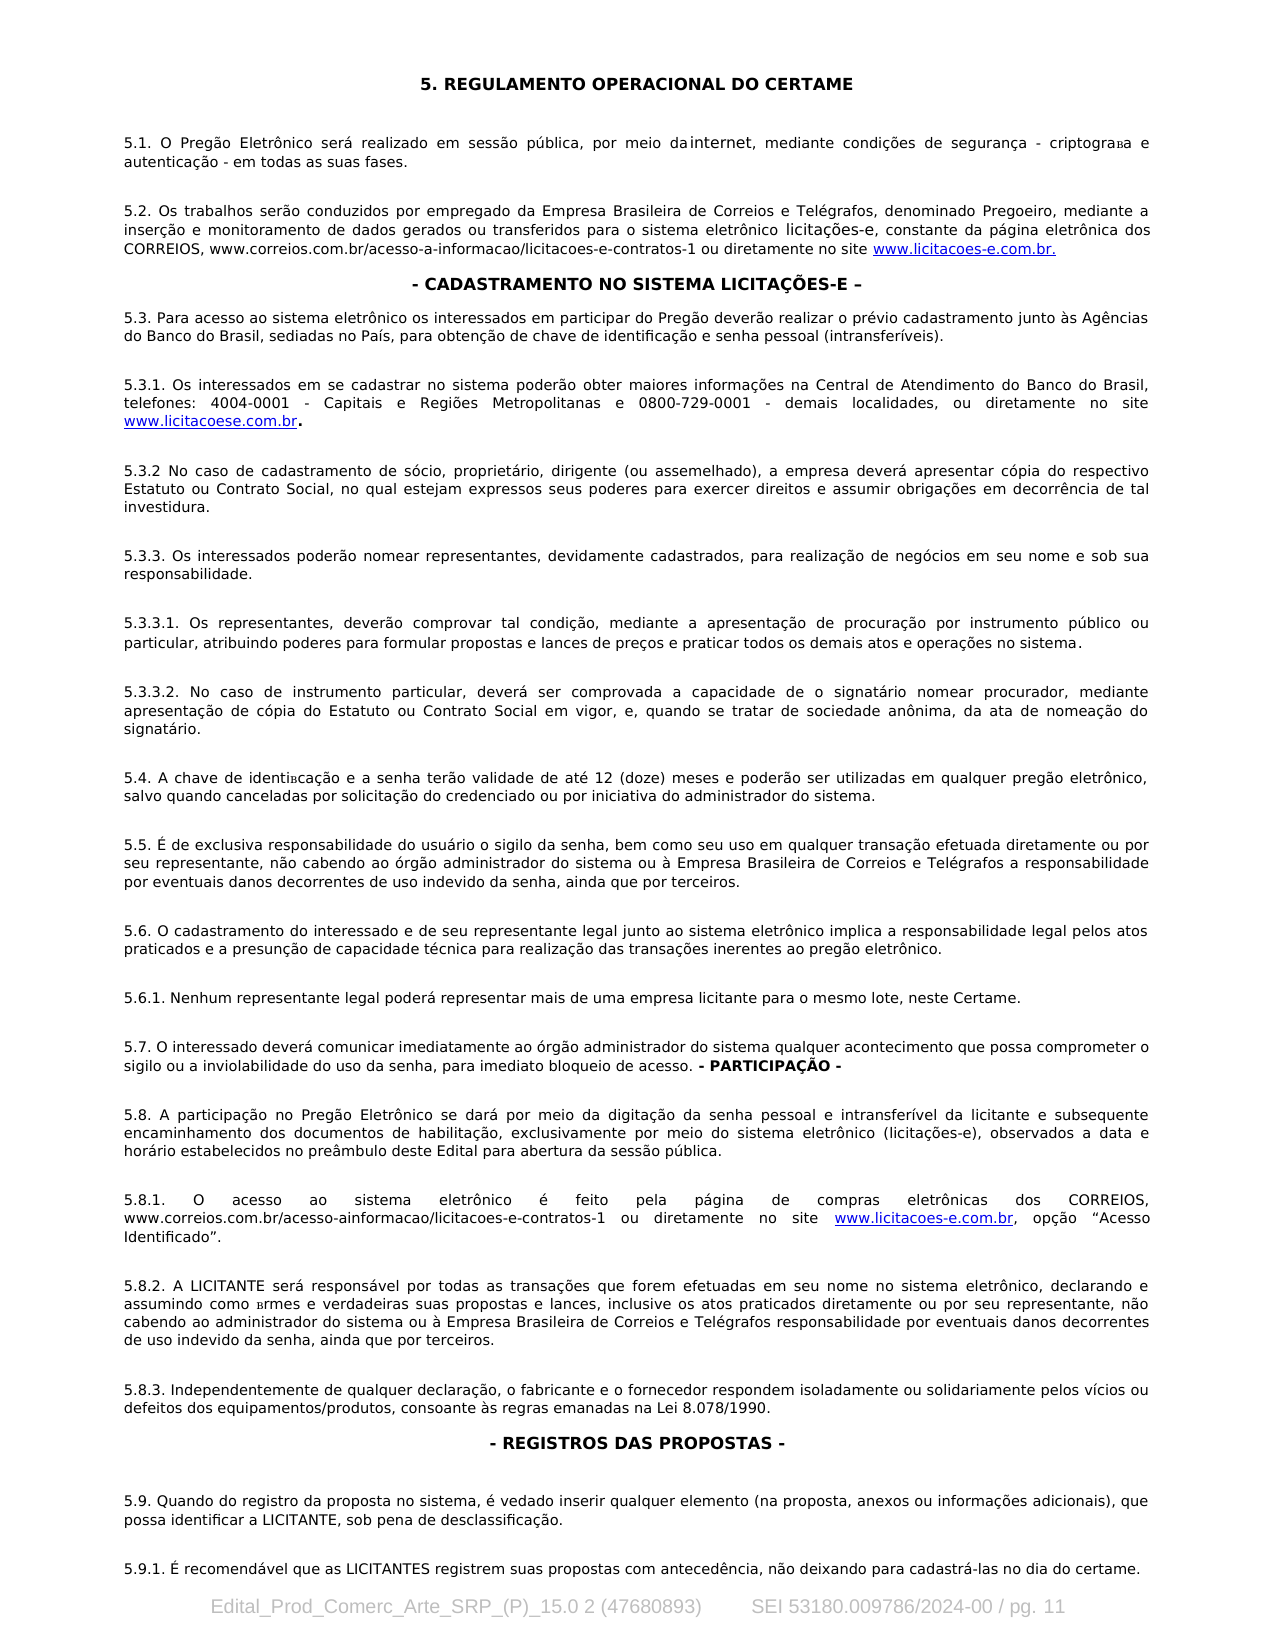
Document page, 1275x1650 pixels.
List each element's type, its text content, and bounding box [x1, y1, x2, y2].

text 5.1. O Pregão Eletrônico será realizado em sessão pública, por meio dainternet, mediante condições de segurança - criptograa e autenticação - em todas as suas fases. [124, 134, 1151, 171]
subtitle 5. REGULAMENTO OPERACIONAL DO CERTAME [118, 75, 1156, 94]
text 5.7. O interessado deverá comunicar imediatamente ao órgão administrador do sistema qualquer acontecimento que possa comprometer o sigilo ou a inviolabilidade do uso da senha, para imediato bloqueio de acesso. - PARTICIPAÇÃO - [124, 1039, 1151, 1074]
text 5.3.2 No caso de cadastramento de sócio, proprietário, dirigente (ou assemelhado), a empresa deverá apresentar cópia do respectivo Estatuto ou Contrato Social, no qual estejam expressos seus poderes para exercer direitos e assumir obrigações em decorrência de tal investidura. [124, 462, 1151, 516]
text 5.8.3. Independentemente de qualquer declaração, o fabricante e o fornecedor respondem isoladamente ou solidariamente pelos vícios ou defeitos dos equipamentos/produtos, consoante às regras emanadas na Lei 8.078/1990. [124, 1381, 1151, 1417]
text 5.4. A chave de identicação e a senha terão validade de até 12 (doze) meses e poderão ser utilizadas em qualquer pregão eletrônico, salvo quando canceladas por solicitação do credenciado ou por iniciativa do administrador do sistema. [124, 770, 1151, 805]
text 5.8. A participação no Pregão Eletrônico se dará por meio da digitação da senha pessoal e intransferível da licitante e subsequente encaminhamento dos documentos de habilitação, exclusivamente por meio do sistema eletrônico (licitações-e), observados a data e horário estabelecidos no preâmbulo deste Edital para abertura da sessão pública. [124, 1107, 1151, 1160]
text 5.5. É de exclusiva responsabilidade do usuário o sigilo da senha, bem como seu uso em qualquer transação efetuada diretamente ou por seu representante, não cabendo ao órgão administrador do sistema ou à Empresa Brasileira de Correios e Telégrafos a responsabilidade por eventuais danos decorrentes de uso indevido da senha, ainda que por terceiros. [124, 837, 1151, 890]
text 5.3.3.1. Os representantes, deverão comprovar tal condição, mediante a apresentação de procuração por instrumento público ou particular, atribuindo poderes para formular propostas e lances de preços e praticar todos os demais atos e operações no sistema. [124, 615, 1151, 652]
subtitle - REGISTROS DAS PROPOSTAS - [118, 1434, 1157, 1453]
text 5.8.2. A LICITANTE será responsável por todas as transações que forem efetuadas em seu nome no sistema eletrônico, declarando e assumindo como rmes e verdadeiras suas propostas e lances, inclusive os atos praticados diretamente ou por seu representante, não cabendo ao administrador do sistema ou à Empresa Brasileira de Correios e Telégrafos responsabilidade por eventuais danos decorrentes de uso indevido da senha, ainda que por terceiros. [124, 1278, 1151, 1349]
text 5.3.3. Os interessados poderão nomear representantes, devidamente cadastrados, para realização de negócios em seu nome e sob sua responsabilidade. [124, 548, 1151, 583]
text 5.8.1. O acesso ao sistema eletrônico é feito pela página de compras eletrônicas dos CORREIOS, www.correios.com.br/acesso-ainformacao/licitacoes-e-contratos-1 ou diretamente no site www.licitacoes-e.com.br, opção “Acesso Identificado”. [124, 1192, 1151, 1246]
text 5.3.3.2. No caso de instrumento particular, deverá ser comprovada a capacidade de o signatário nomear procurador, mediante apresentação de cópia do Estatuto ou Contrato Social em vigor, e, quando se tratar de sociedade anônima, da ata de nomeação do signatário. [124, 684, 1151, 737]
text 5.3.1. Os interessados em se cadastrar no sistema poderão obter maiores informações na Central de Atendimento do Banco do Brasil, telefones: 4004-0001 - Capitais e Regiões Metropolitanas e 0800-729-0001 - demais localidades, ou diretamente no site www.licitacoese.com.br. [124, 377, 1151, 430]
text 5.6.1. Nenhum representante legal poderá representar mais de uma empresa licitante para o mesmo lote, neste Certame. [124, 990, 1151, 1007]
text 5.3. Para acesso ao sistema eletrônico os interessados em participar do Pregão deverão realizar o prévio cadastramento junto às Agências do Banco do Brasil, sediadas no País, para obtenção de chave de identificação e senha pessoal (intransferíveis). [124, 309, 1151, 345]
subtitle - CADASTRAMENTO NO SISTEMA LICITAÇÕES-E – [118, 275, 1156, 294]
text 5.9. Quando do registro da proposta no sistema, é vedado inserir qualquer elemento (na proposta, anexos ou informações adicionais), que possa identificar a LICITANTE, sob pena de desclassificação. [124, 1493, 1151, 1528]
text 5.6. O cadastramento do interessado e de seu representante legal junto ao sistema eletrônico implica a responsabilidade legal pelos atos praticados e a presunção de capacidade técnica para realização das transações inerentes ao pregão eletrônico. [124, 923, 1151, 958]
text 5.9.1. É recomendável que as LICITANTES registrem suas propostas com antecedência, não deixando para cadastrá-las no dia do certame. [124, 1561, 1151, 1578]
text 5.2. Os trabalhos serão conduzidos por empregado da Empresa Brasileira de Correios e Telégrafos, denominado Pregoeiro, mediante a inserção e monitoramento de dados gerados ou transferidos para o sistema eletrônico licitações-e, constante da página eletrônica dos CORREIOS, www.correios.com.br/acesso-a-informacao/licitacoes-e-contratos-1 ou diretamente no site www.licitacoes-e.com.br. [124, 203, 1151, 258]
